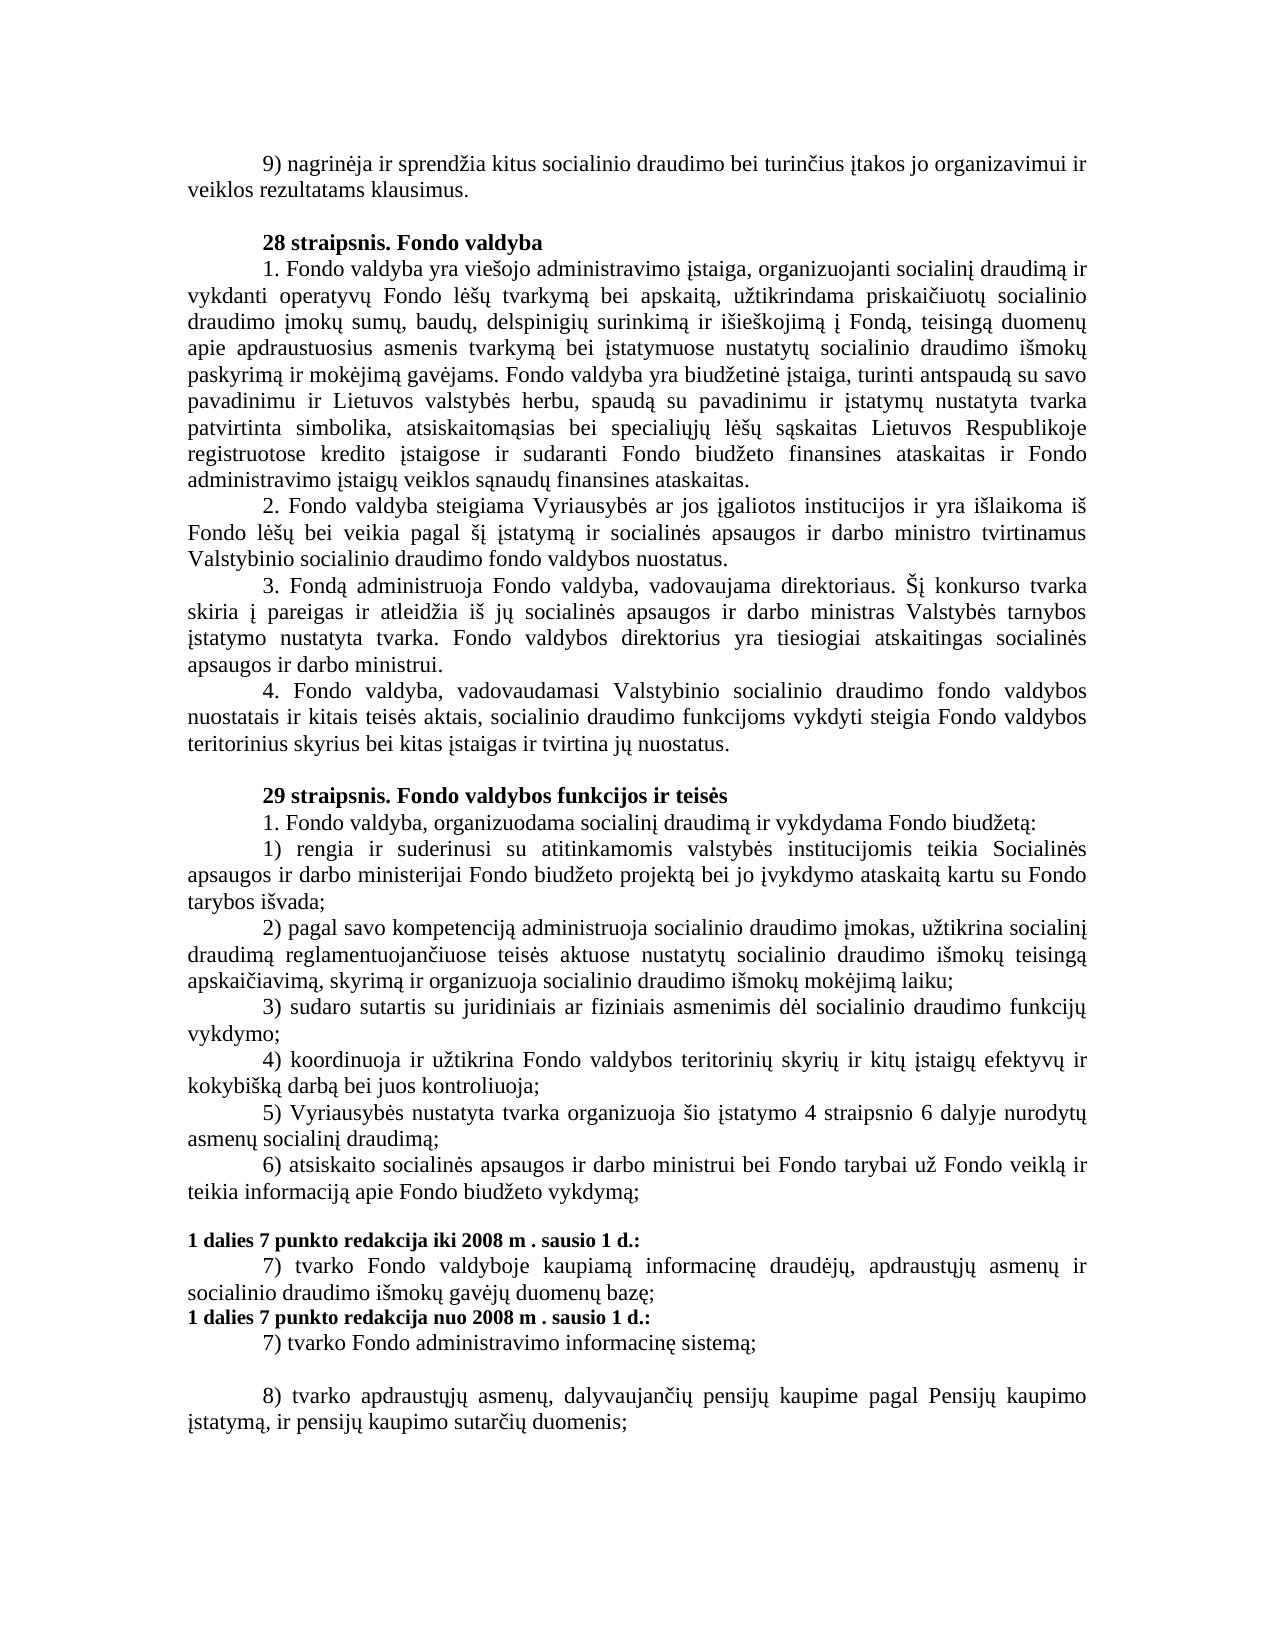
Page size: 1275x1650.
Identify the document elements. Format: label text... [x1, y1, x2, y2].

text 4. Fondo valdyba, vadovaudamasi Valstybinio socialinio draudimo fondo valdybos nuostatais ir kitais teisės aktais, socialinio draudimo funkcijoms vykdyti steigia Fondo valdybos teritorinius skyrius bei kitas įstaigas ir tvirtina jų nuostatus. [187, 677, 1088, 756]
text 1. Fondo valdyba yra viešojo administravimo įstaiga, organizuojanti socialinį draudimą ir vykdanti operatyvų Fondo lėšų tvarkymą bei apskaitą, užtikrindama priskaičiuotų socialinio draudimo įmokų sumų, baudų, delspinigių surinkimą ir išieškojimą į Fondą, teisingą duomenų apie apdraustuosius asmenis tvarkymą bei įstatymuose nustatytų socialinio draudimo išmokų paskyrimą ir mokėjimą gavėjams. Fondo valdyba yra biudžetinė įstaiga, turinti antspaudą su savo pavadinimu ir Lietuvos valstybės herbu, spaudą su pavadinimu ir įstatymų nustatyta tvarka patvirtinta simbolika, atsiskaitomąsias bei specialiųjų lėšų sąskaitas Lietuvos Respublikoje registruotose kredito įstaigose ir sudaranti Fondo biudžeto finansines ataskaitas ir Fondo administravimo įstaigų veiklos sąnaudų finansines ataskaitas. [187, 255, 1088, 493]
text 1 dalies 7 punkto redakcija nuo 2008 m . sausio 1 d.: [187, 1305, 1088, 1329]
text 1 dalies 7 punkto redakcija iki 2008 m . sausio 1 d.: [187, 1228, 1088, 1252]
text 7) tvarko Fondo administravimo informacinę sistemą; [187, 1329, 1088, 1355]
text 3) sudaro sutartis su juridiniais ar fiziniais asmenimis dėl socialinio draudimo funkcijų vykdymo; [187, 993, 1088, 1046]
text 1) rengia ir suderinusi su atitinkamomis valstybės institucijomis teikia Socialinės apsaugos ir darbo ministerijai Fondo biudžeto projektą bei jo įvykdymo ataskaitą kartu su Fondo tarybos išvada; [187, 835, 1088, 914]
text 5) Vyriausybės nustatyta tvarka organizuoja šio įstatymo 4 straipsnio 6 dalyje nurodytų asmenų socialinį draudimą; [187, 1099, 1088, 1151]
text 3. Fondą administruoja Fondo valdyba, vadovaujama direktoriaus. Šį konkurso tvarka skiria į pareigas ir atleidžia iš jų socialinės apsaugos ir darbo ministras Valstybės tarnybos įstatymo nustatyta tvarka. Fondo valdybos direktorius yra tiesiogiai atskaitingas socialinės apsaugos ir darbo ministrui. [187, 572, 1088, 677]
text 9) nagrinėja ir sprendžia kitus socialinio draudimo bei turinčius įtakos jo organizavimui ir veiklos rezultatams klausimus. [187, 150, 1088, 203]
text 29 straipsnis. Fondo valdybos funkcijos ir teisės [187, 782, 1088, 809]
text 1. Fondo valdyba, organizuodama socialinį draudimą ir vykdydama Fondo biudžetą: [187, 809, 1088, 835]
text 28 straipsnis. Fondo valdyba [187, 229, 1088, 255]
text 2. Fondo valdyba steigiama Vyriausybės ar jos įgaliotos institucijos ir yra išlaikoma iš Fondo lėšų bei veikia pagal šį įstatymą ir socialinės apsaugos ir darbo ministro tvirtinamus Valstybinio socialinio draudimo fondo valdybos nuostatus. [187, 493, 1088, 572]
text 4) koordinuoja ir užtikrina Fondo valdybos teritorinių skyrių ir kitų įstaigų efektyvų ir kokybišką darbą bei juos kontroliuoja; [187, 1046, 1088, 1099]
text 7) tvarko Fondo valdyboje kaupiamą informacinę draudėjų, apdraustųjų asmenų ir socialinio draudimo išmokų gavėjų duomenų bazę; [187, 1252, 1088, 1305]
text 8) tvarko apdraustųjų asmenų, dalyvaujančių pensijų kaupime pagal Pensijų kaupimo įstatymą, ir pensijų kaupimo sutarčių duomenis; [187, 1382, 1088, 1434]
text 2) pagal savo kompetenciją administruoja socialinio draudimo įmokas, užtikrina socialinį draudimą reglamentuojančiuose teisės aktuose nustatytų socialinio draudimo išmokų teisingą apskaičiavimą, skyrimą ir organizuoja socialinio draudimo išmokų mokėjimą laiku; [187, 914, 1088, 993]
text 6) atsiskaito socialinės apsaugos ir darbo ministrui bei Fondo tarybai už Fondo veiklą ir teikia informaciją apie Fondo biudžeto vykdymą; [187, 1151, 1088, 1204]
